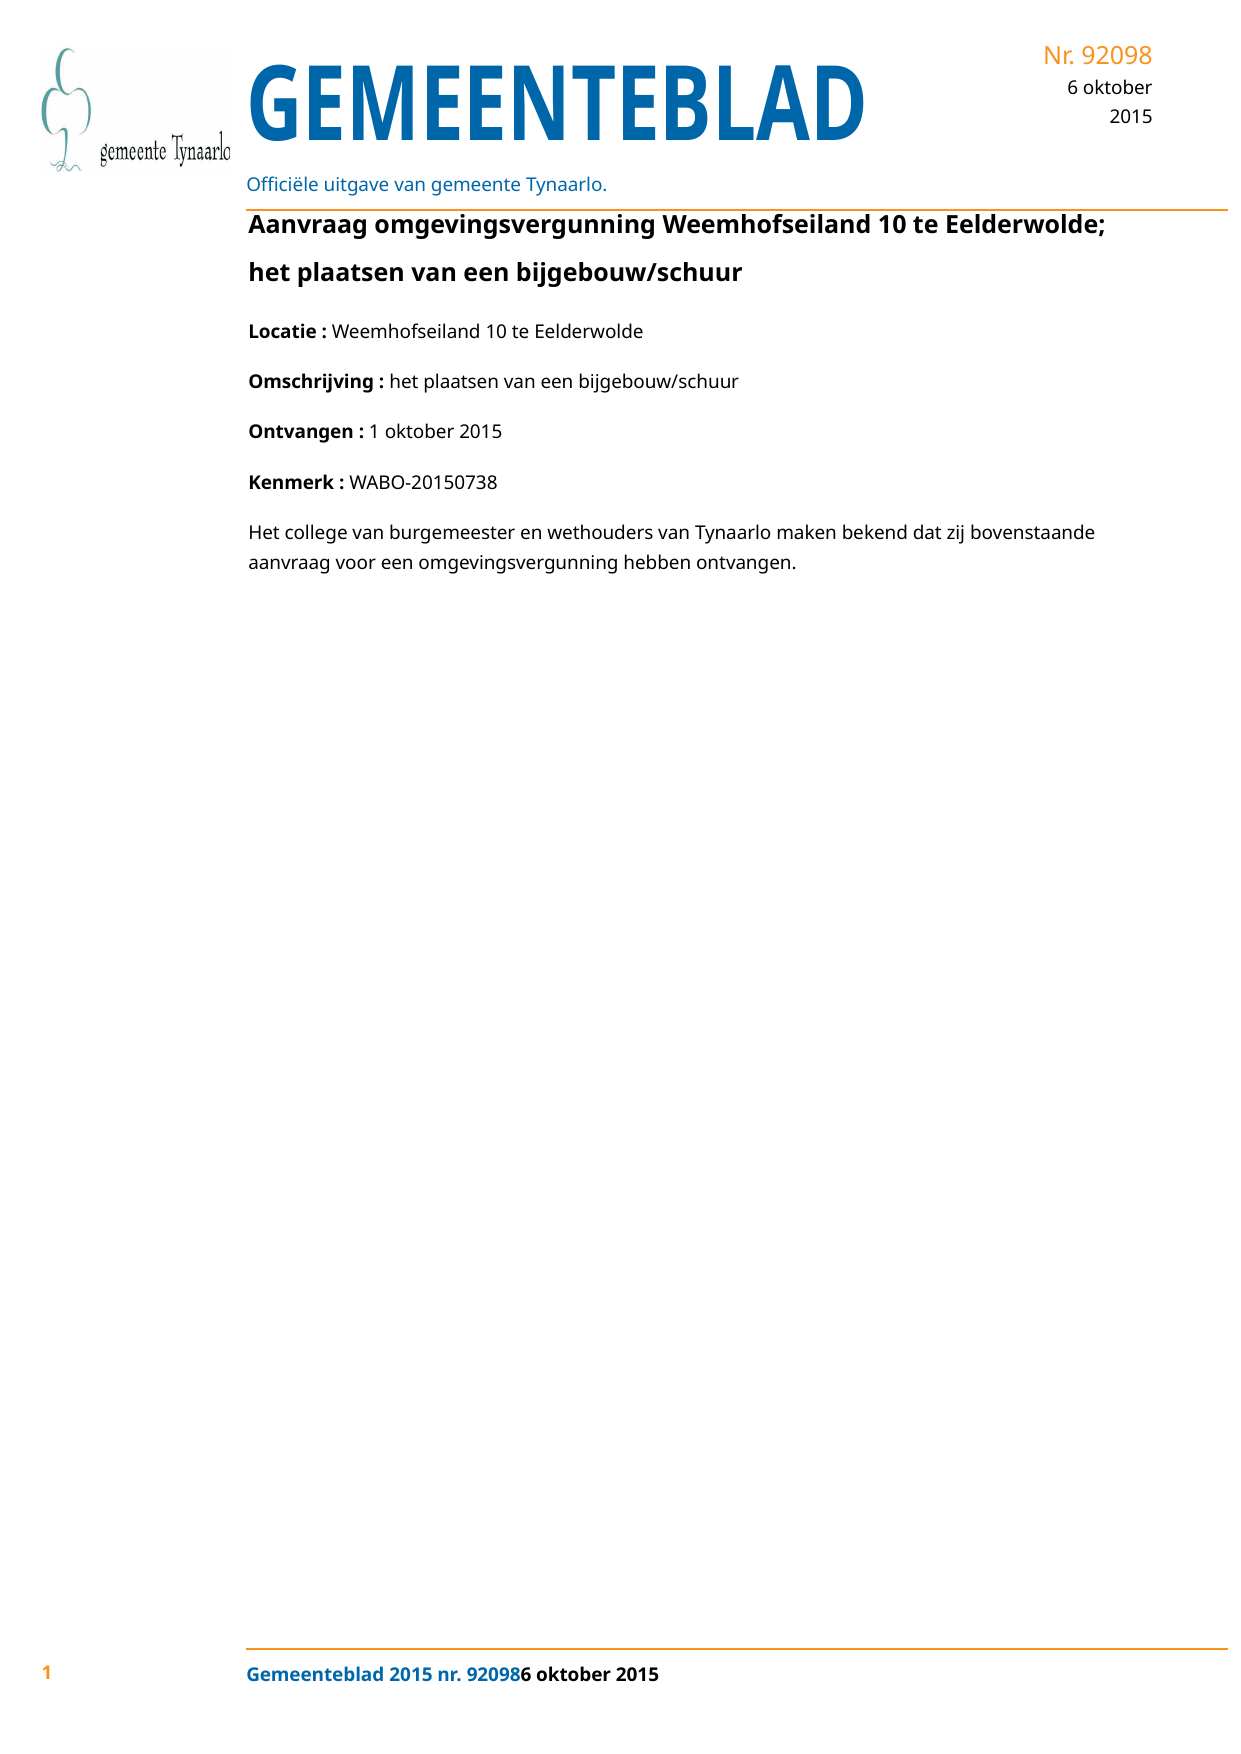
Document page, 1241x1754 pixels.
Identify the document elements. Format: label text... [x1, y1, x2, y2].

text Het college van burgemeester en wethouders van Tynaarlo maken bekend dat zij bovenstaande aanvraag voor een omgevingsvergunning hebben ontvangen. [248, 519, 1152, 575]
text Aanvraag omgevingsvergunning Weemhofseiland 10 te Eelderwolde; het plaatsen van een bijgebouw/schuur [248, 211, 1152, 288]
text Omschrijving : het plaatsen van een bijgebouw/schuur [248, 368, 1152, 394]
picture [41, 47, 231, 172]
text Ontvangen : 1 oktober 2015 [248, 419, 1152, 444]
text Kenmerk : WABO-20150738 [248, 469, 1152, 495]
text Locatie : Weemhofseiland 10 te Eelderwolde [248, 318, 1152, 344]
